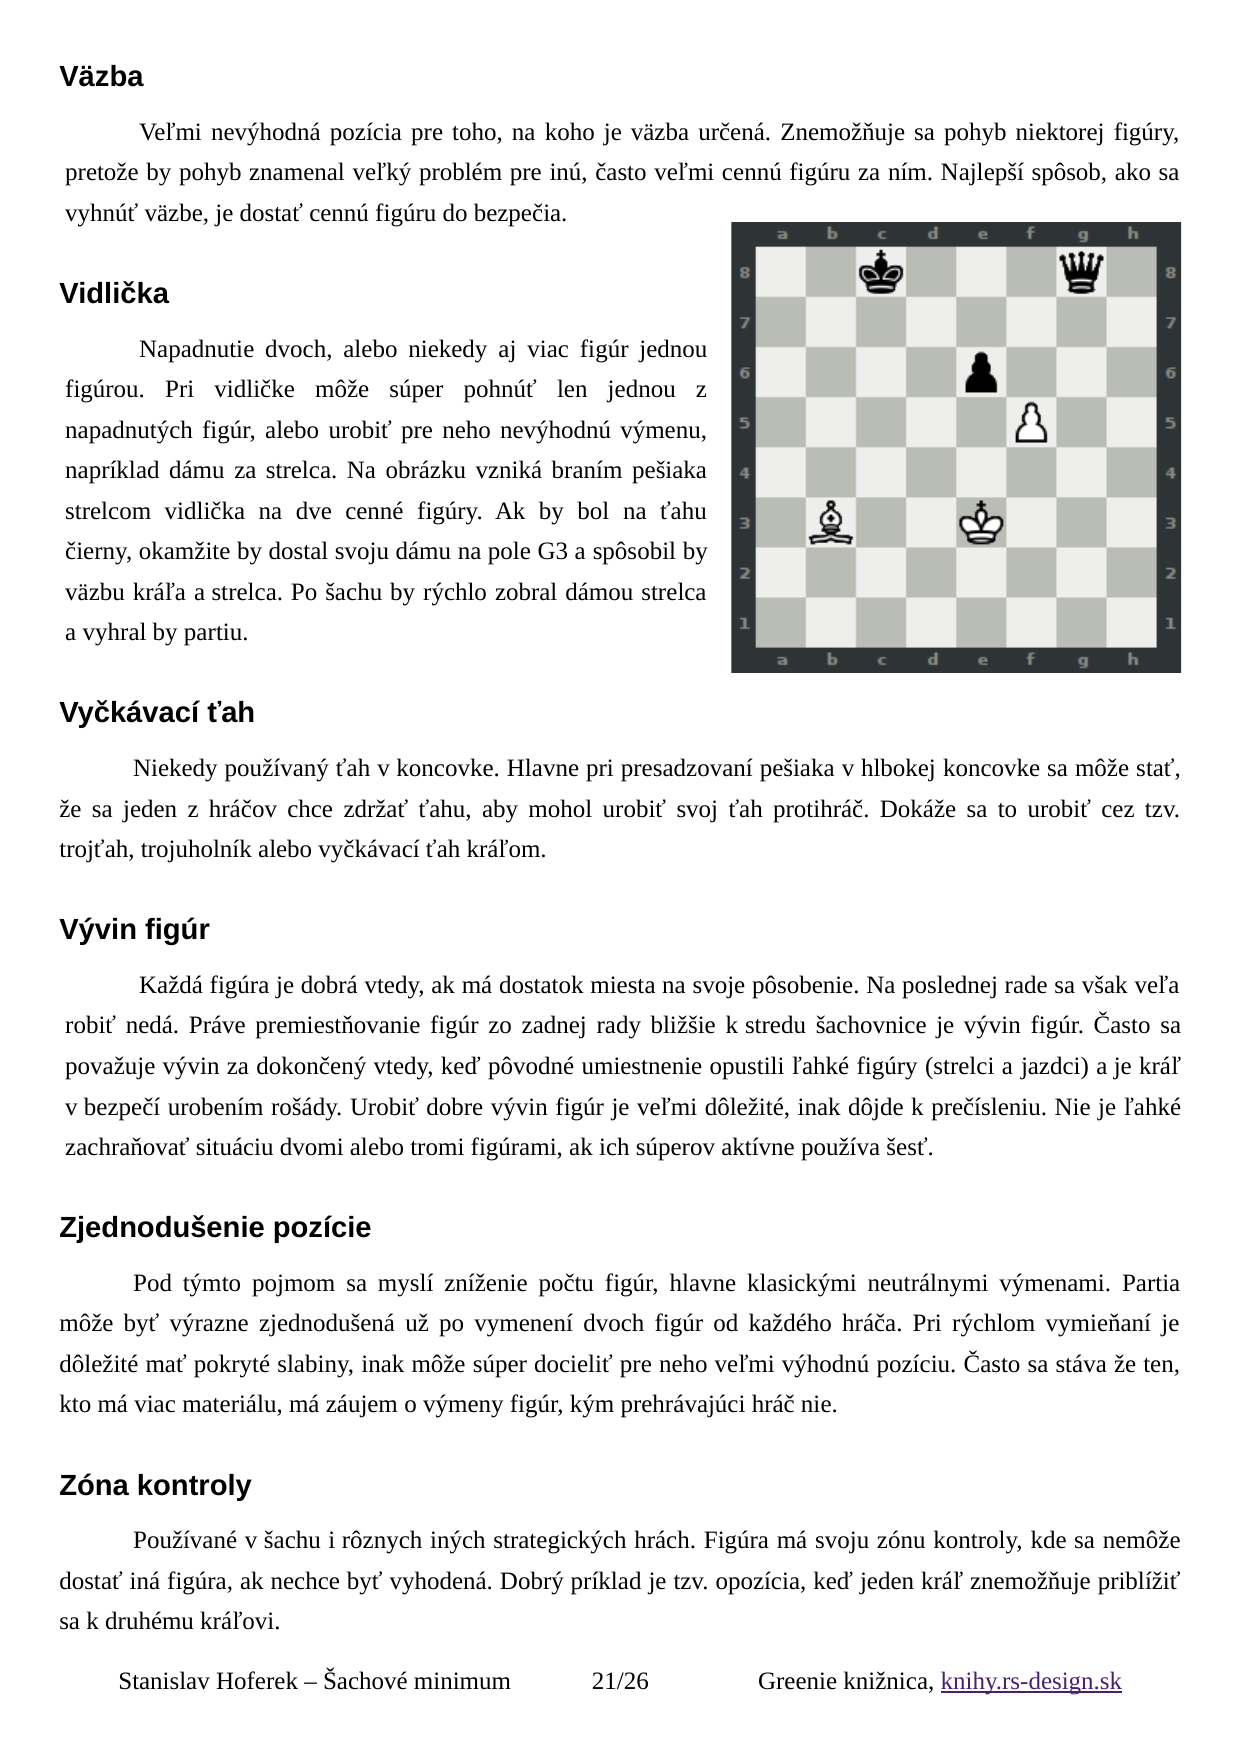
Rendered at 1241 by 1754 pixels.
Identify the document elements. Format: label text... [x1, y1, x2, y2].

subtitle Zjednodušenie pozície [59, 1210, 1181, 1244]
subtitle Väzba [59, 59, 1181, 93]
subtitle Vývin figúr [59, 912, 1181, 946]
text Používané v šachu i rôznych iných strategických hrách. Figúra má svoju zónu kontroly, kde sa nemôže dostať iná figúra, ak nechce byť vyhodená. Dobrý príklad je tzv. opozícia, keď jeden kráľ znemožňuje priblížiť sa k druhému kráľovi. [59, 1525, 1181, 1635]
subtitle Vyčkávací ťah [59, 695, 1181, 729]
text Každá figúra je dobrá vtedy, ak má dostatok miesta na svoje pôsobenie. Na poslednej rade sa však veľa robiť nedá. Práve premiestňovanie figúr zo zadnej rady bližšie k stredu šachovnice je vývin figúr. Často sa považuje vývin za dokončený vtedy, keď pôvodné umiestnenie opustili ľahké figúry (strelci a jazdci) a je kráľ v bezpečí urobením rošády. Urobiť dobre vývin figúr je veľmi dôležité, inak dôjde k prečísleniu. Nie je ľahké zachraňovať situáciu dvomi alebo tromi figúrami, ak ich súperov aktívne používa šesť. [65, 970, 1181, 1161]
picture [731, 222, 1182, 673]
subtitle Zóna kontroly [59, 1468, 1181, 1501]
text Niekedy používaný ťah v koncovke. Hlavne pri presadzovaní pešiaka v hlbokej koncovke sa môže stať, že sa jeden z hráčov chce zdržať ťahu, aby mohol urobiť svoj ťah protihráč. Dokáže sa to urobiť cez tzv. trojťah, trojuholník alebo vyčkávací ťah kráľom. [59, 753, 1181, 863]
text Pod týmto pojmom sa myslí zníženie počtu figúr, hlavne klasickými neutrálnymi výmenami. Partia môže byť výrazne zjednodušená už po vymenení dvoch figúr od každého hráča. Pri rýchlom vymieňaní je dôležité mať pokryté slabiny, inak môže súper docieliť pre neho veľmi výhodnú pozíciu. Často sa stáva že ten, kto má viac materiálu, má záujem o výmeny figúr, kým prehrávajúci hráč nie. [59, 1268, 1181, 1418]
text Napadnutie dvoch, alebo niekedy aj viac figúr jednou figúrou. Pri vidličke môže súper pohnúť len jednou z napadnutých figúr, alebo urobiť pre neho nevýhodnú výmenu, napríklad dámu za strelca. Na obrázku vzniká braním pešiaka strelcom vidlička na dve cenné figúry. Ak by bol na ťahu čierny, okamžite by dostal svoju dámu na pole G3 a spôsobil by väzbu kráľa a strelca. Po šachu by rýchlo zobral dámou strelca a vyhral by partiu. [65, 334, 731, 646]
text Veľmi nevýhodná pozícia pre toho, na koho je väzba určená. Znemožňuje sa pohyb niektorej figúry, pretože by pohyb znamenal veľký problém pre inú, často veľmi cennú figúru za ním. Najlepší spôsob, ako sa vyhnúť väzbe, je dostať cennú figúru do bezpečia. [65, 117, 1181, 227]
subtitle Vidlička [59, 276, 731, 309]
